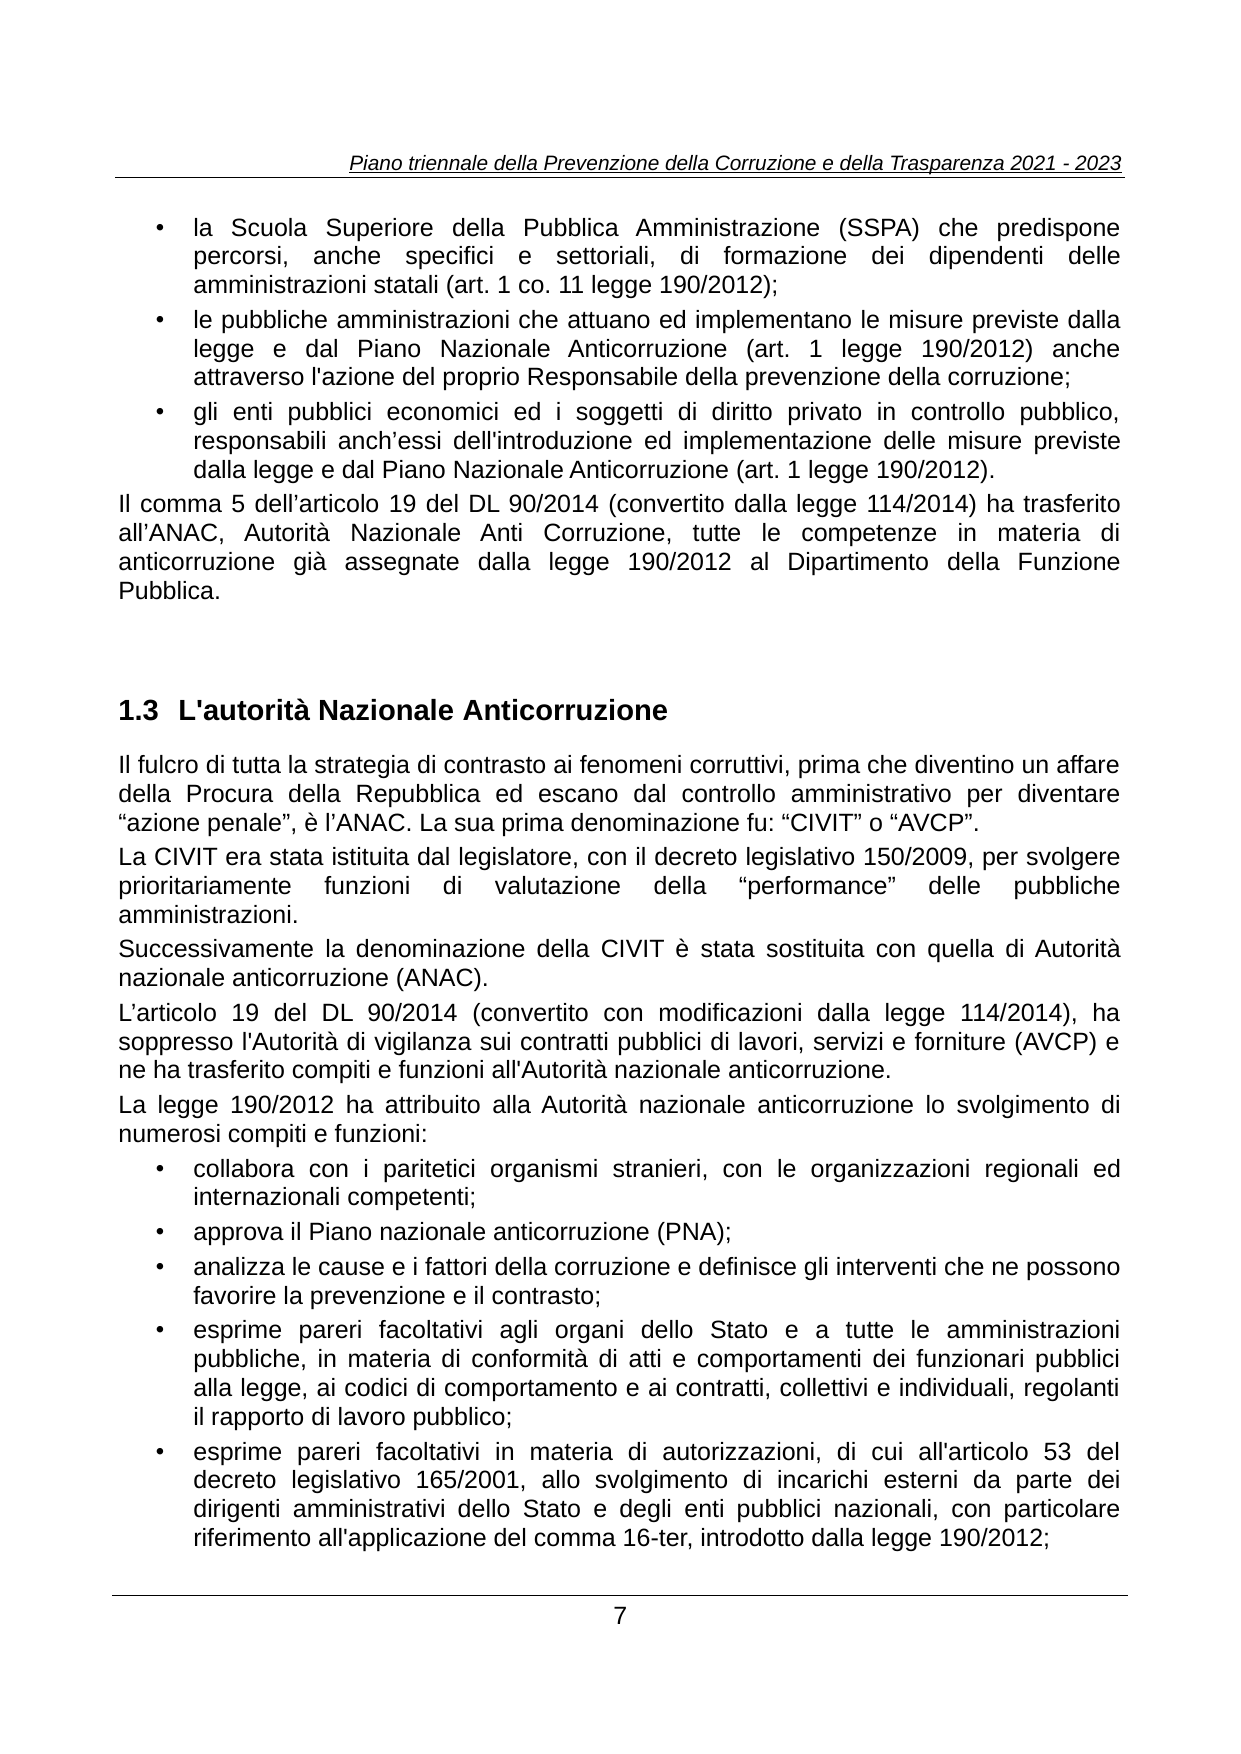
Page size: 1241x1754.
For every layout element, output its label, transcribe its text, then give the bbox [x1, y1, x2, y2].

text Il comma 5 dell’articolo 19 del DL 90/2014 (convertito dalla legge 114/2014) ha trasferito all’ANAC, Autorità Nazionale Anti Corruzione, tutte le competenze in materia di anticorruzione già assegnate dalla legge 190/2012 al Dipartimento della Funzione Pubblica. [118, 489, 1122, 604]
list la Scuola Superiore della Pubblica Amministrazione (SSPA) che predispone percorsi, anche specifici e settoriali, di formazione dei dipendenti delle amministrazioni statali (art. 1 co. 11 legge 190/2012); [156, 212, 1122, 299]
text La CIVIT era stata istituita dal legislatore, con il decreto legislativo 150/2009, per svolgere prioritariamente funzioni di valutazione della “performance” delle pubbliche amministrazioni. [118, 842, 1122, 928]
list gli enti pubblici economici ed i soggetti di diritto privato in controllo pubblico, responsabili anch’essi dell'introduzione ed implementazione delle misure previste dalla legge e dal Piano Nazionale Anticorruzione (art. 1 legge 190/2012). [156, 397, 1122, 483]
text La legge 190/2012 ha attribuito alla Autorità nazionale anticorruzione lo svolgimento di numerosi compiti e funzioni: [118, 1090, 1122, 1148]
text L’articolo 19 del DL 90/2014 (convertito con modificazioni dalla legge 114/2014), ha soppresso l'Autorità di vigilanza sui contratti pubblici di lavori, servizi e forniture (AVCP) e ne ha trasferito compiti e funzioni all'Autorità nazionale anticorruzione. [118, 998, 1122, 1084]
list collabora con i paritetici organismi stranieri, con le organizzazioni regionali ed internazionali competenti; [156, 1153, 1122, 1211]
list le pubbliche amministrazioni che attuano ed implementano le misure previste dalla legge e dal Piano Nazionale Anticorruzione (art. 1 legge 190/2012) anche attraverso l'azione del proprio Responsabile della prevenzione della corruzione; [156, 305, 1122, 391]
list esprime pareri facoltativi agli organi dello Stato e a tutte le amministrazioni pubbliche, in materia di conformità di atti e comportamenti dei funzionari pubblici alla legge, ai codici di comportamento e ai contratti, collettivi e individuali, regolanti il rapporto di lavoro pubblico; [156, 1315, 1122, 1431]
list analizza le cause e i fattori della corruzione e definisce gli interventi che ne possono favorire la prevenzione e il contrasto; [156, 1252, 1122, 1309]
list esprime pareri facoltativi in materia di autorizzazioni, di cui all'articolo 53 del decreto legislativo 165/2001, allo svolgimento di incarichi esterni da parte dei dirigenti amministrativi dello Stato e degli enti pubblici nazionali, con particolare riferimento all'applicazione del comma 16-ter, introdotto dalla legge 190/2012; [156, 1436, 1122, 1552]
list approva il Piano nazionale anticorruzione (PNA); [156, 1217, 1122, 1246]
subtitle L'autorità Nazionale Anticorruzione [118, 693, 1122, 726]
text Il fulcro di tutta la strategia di contrasto ai fenomeni corruttivi, prima che diventino un affare della Procura della Repubblica ed escano dal controllo amministrativo per diventare “azione penale”, è l’ANAC. La sua prima denominazione fu: “CIVIT” o “AVCP”. [118, 750, 1122, 836]
text Successivamente la denominazione della CIVIT è stata sostituita con quella di Autorità nazionale anticorruzione (ANAC). [118, 934, 1122, 992]
